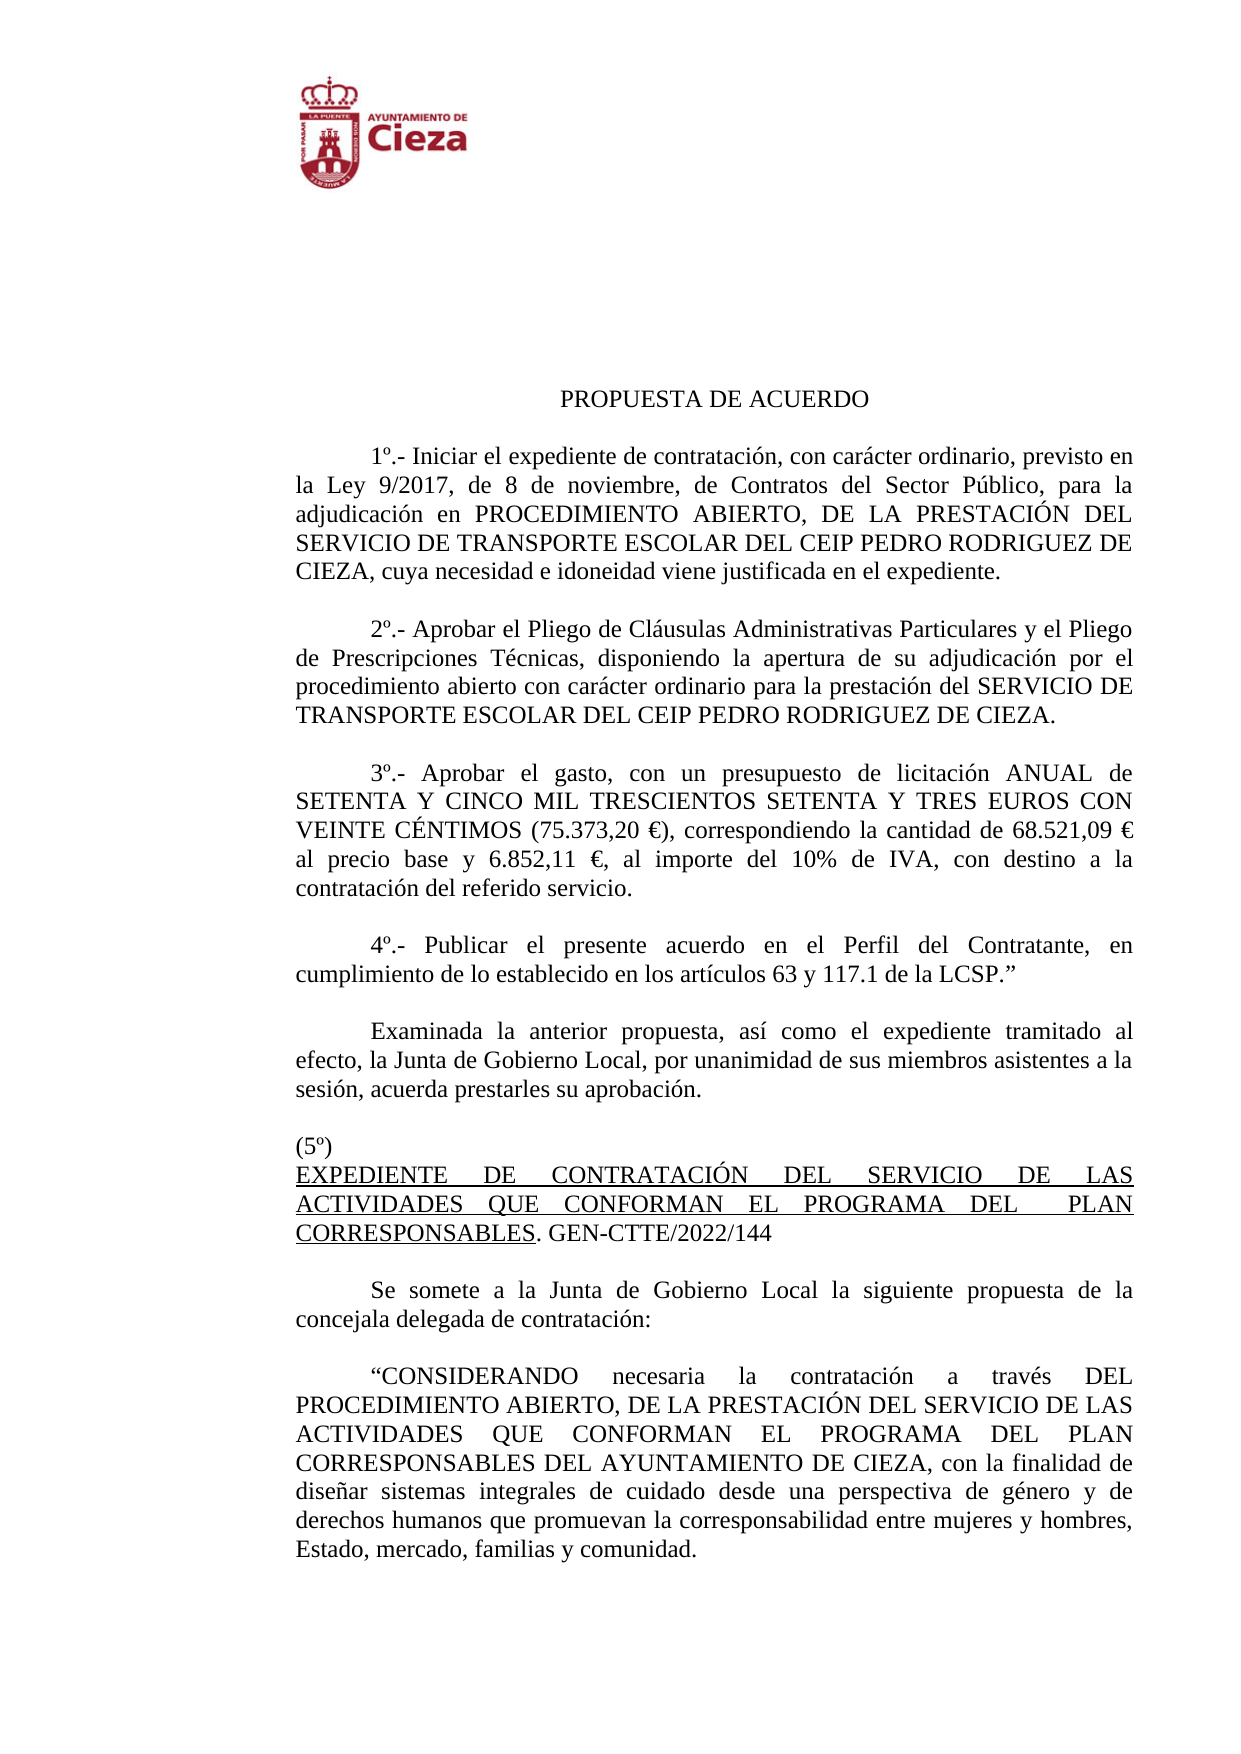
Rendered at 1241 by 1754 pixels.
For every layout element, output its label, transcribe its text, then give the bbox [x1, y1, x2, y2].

text Se somete a la Junta de Gobierno Local la siguiente propuesta de la concejala delegada de contratación: [295, 1275, 1134, 1333]
text (5º) [295, 1131, 1134, 1160]
text CORRESPONSABLES. GEN-CTTE/2022/144 [295, 1215, 1134, 1246]
text 2º.- Aprobar el Pliego de Cláusulas Administrativas Particulares y el Pliego de Prescripciones Técnicas, disponiendo la apertura de su adjudicación por el procedimiento abierto con carácter ordinario para la prestación del SERVICIO DE TRANSPORTE ESCOLAR DEL CEIP PEDRO RODRIGUEZ DE CIEZA. [295, 614, 1134, 729]
text EXPEDIENTE DE CONTRATACIÓN DEL SERVICIO DE LAS [295, 1160, 1134, 1185]
text 3º.- Aprobar el gasto, con un presupuesto de licitación ANUAL de SETENTA Y CINCO MIL TRESCIENTOS SETENTA Y TRES EUROS CON VEINTE CÉNTIMOS (75.373,20 €), correspondiendo la cantidad de 68.521,09 € al precio base y 6.852,11 €, al importe del 10% de IVA, con destino a la contratación del referido servicio. [295, 758, 1134, 901]
text 1º.- Iniciar el expediente de contratación, con carácter ordinario, previsto en la Ley 9/2017, de 8 de noviembre, de Contratos del Sector Público, para la adjudicación en PROCEDIMIENTO ABIERTO, DE LA PRESTACIÓN DEL SERVICIO DE TRANSPORTE ESCOLAR DEL CEIP PEDRO RODRIGUEZ DE CIEZA, cuya necesidad e idoneidad viene justificada en el expediente. [295, 441, 1134, 585]
text Examinada la anterior propuesta, así como el expediente tramitado al efecto, la Junta de Gobierno Local, por unanimidad de sus miembros asistentes a la sesión, acuerda prestarles su aprobación. [295, 1016, 1134, 1103]
text “CONSIDERANDO necesaria la contratación a través DEL PROCEDIMIENTO ABIERTO, DE LA PRESTACIÓN DEL SERVICIO DE LAS ACTIVIDADES QUE CONFORMAN EL PROGRAMA DEL PLAN CORRESPONSABLES DEL AYUNTAMIENTO DE CIEZA, con la finalidad de diseñar sistemas integrales de cuidado desde una perspectiva de género y de derechos humanos que promuevan la corresponsabilidad entre mujeres y hombres, Estado, mercado, familias y comunidad. [295, 1361, 1134, 1563]
text ACTIVIDADES QUE CONFORMAN EL PROGRAMA DEL PLAN [295, 1186, 1134, 1214]
picture [296, 71, 471, 194]
text PROPUESTA DE ACUERDO [295, 384, 1134, 413]
text 4º.- Publicar el presente acuerdo en el Perfil del Contratante, en cumplimiento de lo establecido en los artículos 63 y 117.1 de la LCSP.” [295, 930, 1134, 988]
